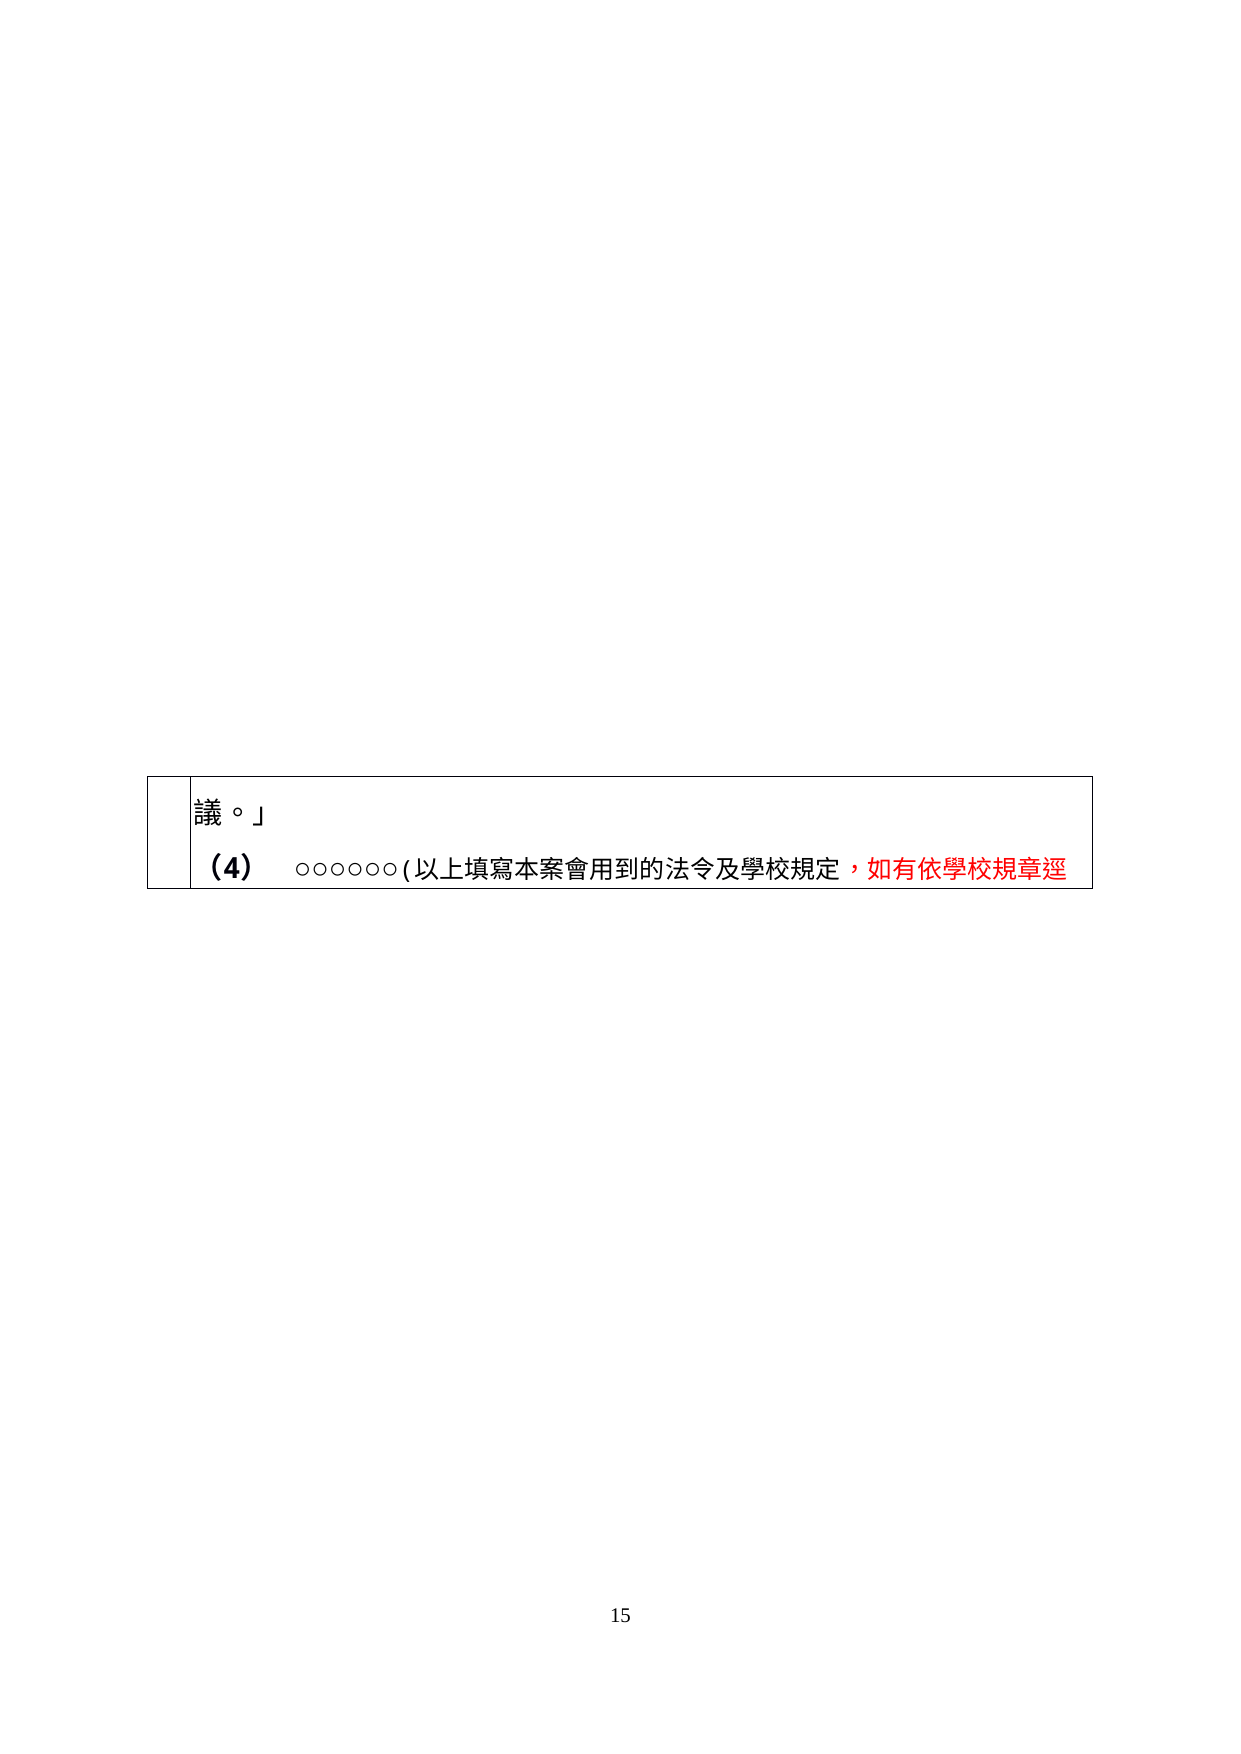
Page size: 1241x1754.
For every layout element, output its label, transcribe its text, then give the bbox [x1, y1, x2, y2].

table_cell [148, 777, 190, 888]
table_cell 事由 （此段文字儘量精簡，使閱讀者能快速了解案情，以半頁為原則，最多勿超過1頁） ○○○大學（以下簡稱學校）○○○系○○教授○○○因……（請概述事發經過、或相關具體事實等等）。 學校於……（如有調查過程，請概述大概經過）。 學校提經教師評審委員會（以下簡稱教評會）審議……通過擬依教師法第14條第1項第11款「行為違反相關法規，經學校或有關機關查證屬實，有解聘及終身不得聘任為教師之必要」規定予以解聘（簡述學校教評會審議過程及決議依教師法第14條第1項第幾款解聘教師，及所違反之相關法規），學校以○○○年○○月○○日○○字第○○○○○○○○號函報教育部審核。 相關法令規章與函釋 教師法第14條：「（第1項）教師有下列各款情形之一者，應予解聘，且終身不得聘任為教師：……十一、行為違反相關法規，經學校或有關機關查證屬實，有解聘及終身不得聘任為教師之必要。……（第4項）……；有……第十一款規定情形之一者，應經教師評審委員會委員三分之二以上出席及出席委員三分之二以上之審議通過，並報主管機關核准後，予以解聘。」 教師法施行細則第7條第1項：「本法所稱解聘，指教師在聘約存續期間，經服務學校依規定程序終止聘約。」 大學法第20條第1項：「大學教師之聘任、升等、停聘、解聘、不續聘及資遣原因之認定等事項，應經教師評審委員會審議。」 ○○○○○○(以上填寫本案會用到的法令及學校規定，如有依學校規章逕提校教評會審議，或校教評會為變更原決議而提起復議之情形，請列出校內相關規定。另學校所報送之案件，只要檢附學校內部相關規章即可，其餘法令如教師法等無須檢附，以減少紙張浪費) --------------------------------------------------------------------- 虛線範圍之說明，請於函報本部時刪除，無需列於提案表上。 (以下所有調查、陳述意見及審議等過程，均應檢附相關證明文件) 證明文件請依下列說明編排： 按時間序，由下往上堆疊， 例如： 首先，系教評會會議資料放在最下面(如有調查者，請先放調查相關資料)， 其次，院教評會， 最後，校教評會資料放在最上面。 再附上，解聘通知書，校內相關章則等資料 除函報公文外，其餘文件請一律編寫頁碼(請用鉛筆編寫即可)，頁碼編寫方式說明如下： (1)除空白頁外，其餘每一頁都要編頁碼。 (2)頁碼從最後一頁開始編起，起始為「2」。 教育部規定，頁碼從文末開始往前編碼。即文末頁標寫「2」，再依序往上編「3……」。 例如：來文附件共100頁，最後一頁標寫「2」，最上面一頁標寫「101」。 (3)頁碼編寫位置：正面請標在右下角，背面頁請標在左下角。 --------------------------------------------------------------------- 學校教評會審議過程 系教評會：(PP.00-00)(請加註頁碼，以利閱讀) 1、於○○○年○○月○○日召開○○學年度第○○學期第○○次○○○系教評會(會議名稱請依學校實際狀況填寫)，全體委員○○名，實際出席○○名。 2、○師出席陳述意見，另提出書面陳述意見。(列席或書面)意見如下：(PP.00-00) 。 。 。 3、教評會或相關單位對○師陳述意見之回應如下： 。 。 。 4、決議：（議決時出席○○名，同意○○票，不同意○○票，廢票○○票，迴避○名，○○○○委員離席）（應敘明如何審酌案件情節，而議決1年至4年不得聘任為教師，或議決停聘6個月至3年；如為依教師法第18條第1項規定停聘案件，應論述其情節是否未達解聘程度） (請依決議內容完整呈現，請勿增刪) 。 。 。 院教評會：(PP.00-00) 1、於○○○年○○月○○日召開○○學年度第○○學期第○○次○○○院教評會(會議名稱請依學校實際狀況填寫)，全體委員○○名，實際出席○○名。 2、○師出席陳述意見，另提出書面陳述意見。(列席或書面)意見如下： 。 。 。 3、教評會或相關單位對○師陳述意見之回應如下： 。 。 。 4、決議：（議決時出席○○名，同意○○票，不同意○○票，廢票○○票，迴避○名，○○○○委員離席）（應敘明如何審酌案件情節，而議決1年至4年不得聘任為教師，或議決停聘6個月至3年；如為依教師法第18條第1項規定停聘案件，應論述其情節是否未達解聘程度） (請依決議內容完整呈現，請勿增刪) 。 。 。 校教評會：(PP.00-00) 1、於○○○年○○月○○日召開○○學年度第○○學期第○○次校教評會(會議名稱請依學校實際狀況填寫)，全體委員○○名（女性委員○名，男性委員○名），實際出席○○名。 2、○師出席陳述意見，另提出書面陳述意見。(列席或書面)意見如下： 。 。 。 3、教評會或相關單位對○師陳述意見之回應如下： 。 。 。 4、決議：（議決時出席○○名，同意○○票，不同意○○票，廢票○○票，迴避○名，○○○○委員離席）（應敘明如何審酌案件情節，而議決1年至4年不得聘任為教師，或議決停聘6個月至3年；如為依教師法第18條第1項規定停聘案件，應論述其情節是否未達解聘程度） (請依決議內容完整呈現，請勿增刪) 。 。 。 [191, 777, 1092, 888]
